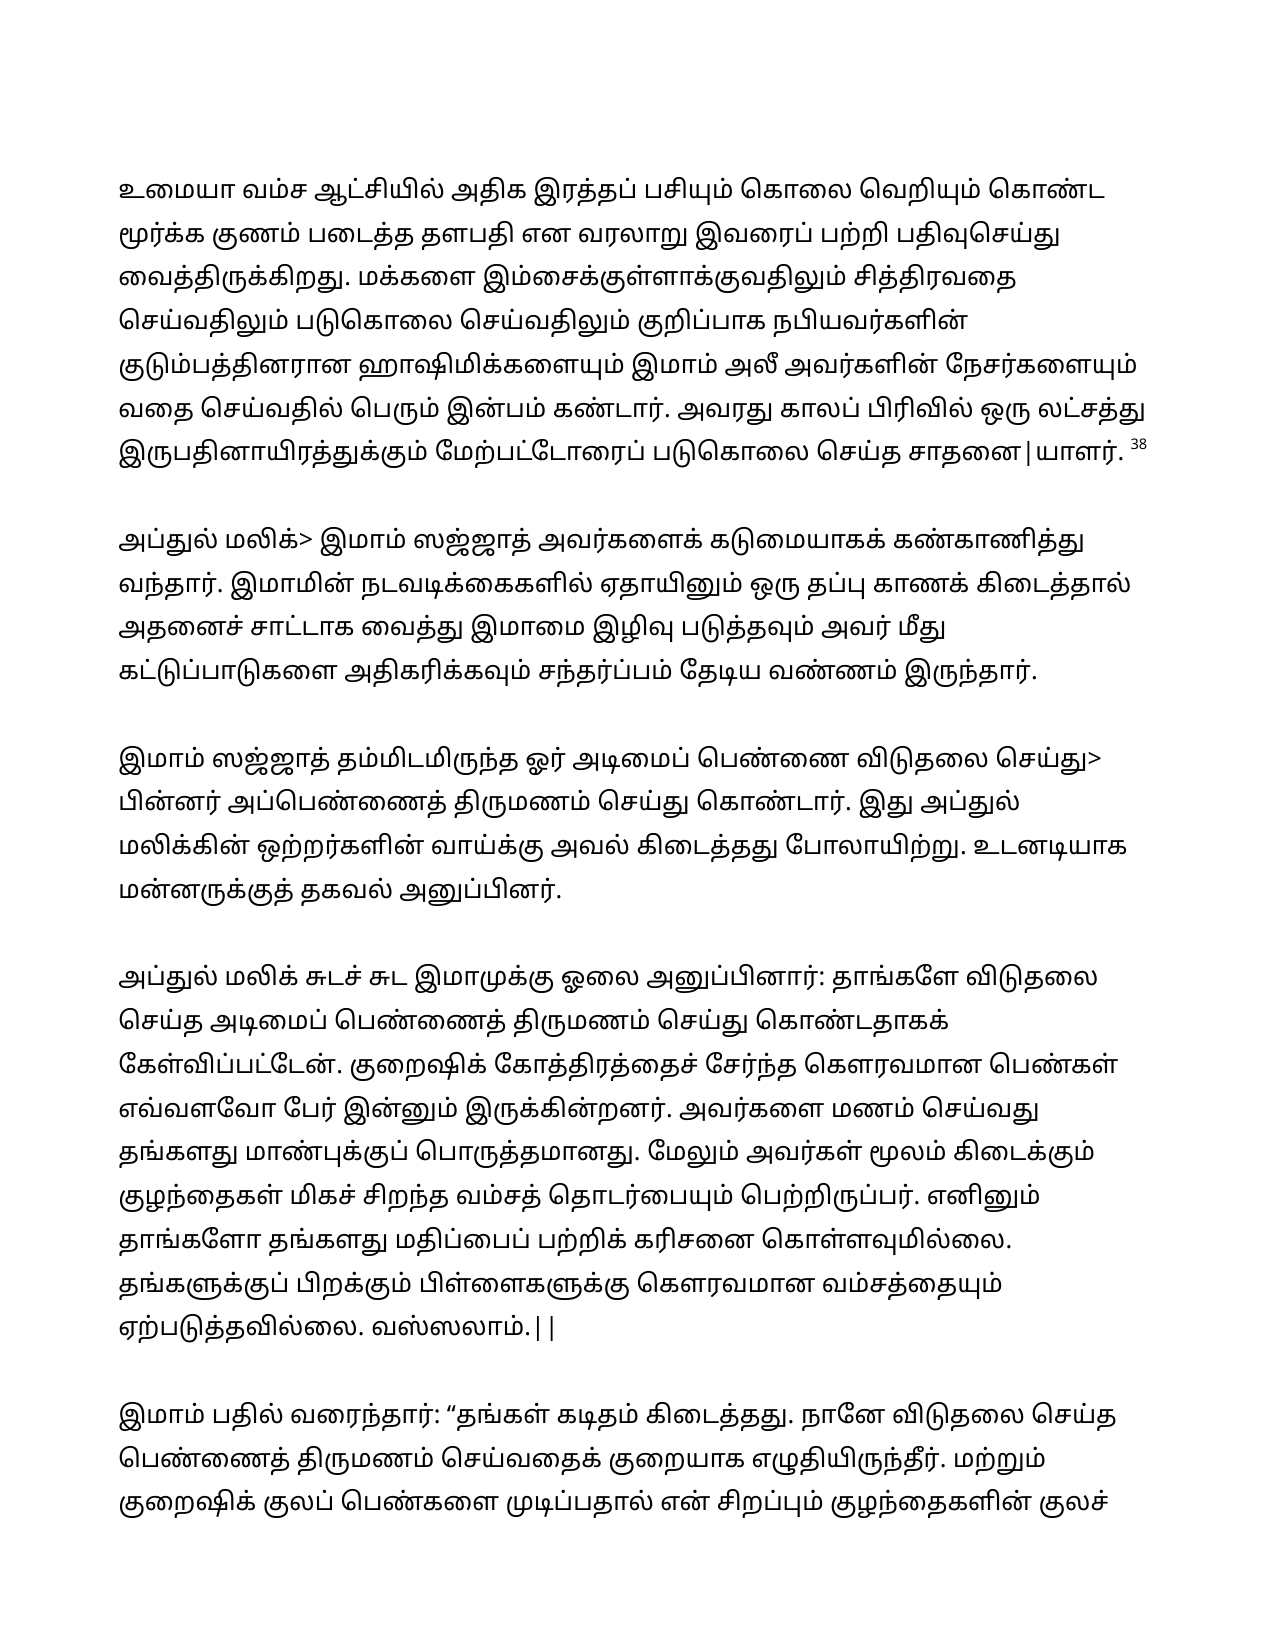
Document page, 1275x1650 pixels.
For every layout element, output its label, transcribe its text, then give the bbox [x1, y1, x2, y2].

text ஆட்சியாளர்களுடன் (With Rulers): தமது இமாமத்தின் காலத்தில் இமாம் ஸஜ்ஜாத் ஆட்சியாளர்கள் பலரையும் எதிர்கொண்டார். யஸீத்> அப்துல்லாஹ் இப்னு ஸுபைர்> மர்வான் இப்னு ஹகம்> அப்துல் மலிக் இப்னு மர்வான்> வலீத் இப்னு அப்துல் மலிக் முதலியோர் இமாமின் காலத்தில் ஆட்சி நடத்தியவர்கள். இந்த அநியாயக்கார ஆட்சியாளர்களின் அடாவடித்தனங்களை அறிவது அக்கால சூழ்நிலைகளை ஓரளவுக்கு விளக்கப் போதுமானது. இமாம் ஹுஸைனின் படுகொலைக்குப் பின்னர் ஹிஜ்ரி 62ம் ஆண்டு மதீனாவின் முக்கியஸ்தர்கள் சிலர்; ஷாம் நகர் சென்றனர். யஸீதின் சமய மாறுபாடான நடவடிக்கைகளை> -மது அருந்துதல்> நாய்களுடன் விளையாடுதல்> இரவு பகல் என்றில்லாமல் கேளிக்கைகளில் மூழ்கியிருத்தல் போன்றவற்றை- நேரடியாகக் கண்டுவந்து மதீனாவில் மக்களிடம் தெரியப்படுத்தினர். ஏற்கனவே இமாம் ஹுஸைனின் படுகொலையால் ஆத்திரமுற்றிருந்த மதீனா வாசிகள் ஆட்சிக்கு எதிராகக் கிளர்ச்சியில் ஈடுபட்டனர். முஸ்லிம் இப்னு உக்பா எனும் கொடுங்கோள் தளபதியின் கீழ. யஸீதின் படை மதீனாவுக்கு உடனடியாக அனுப்பி வைக்கப்பட்டது. கிளர்ச்சியை ஒடுக்குவதே அவர்களின் பணியாக இருந்தது. மதீனாவில் மூன்று நாட்களாக இந்தப் படை புரிந்த அட்டகாசத்தில் பத்தாயிரத்துக்கு மேற்பட்ட மதீனாவாசிகள் படுகொலை செய்யப்பட்டனர். அவர்கள் எந்த அட்டூழியத்தையும் அக்கிரமத்தையும் விட்டு வைத்தாகத் தெரியவில்லை. ஹிஜ்ரி 64இல் யஸீதின் மரணத்தைத் தொடர்ந்து அவரது மகன் முஆவியா ஆட்சி பீடமேறினார். எனினும் மிகக் குறுகிய காலமே ஆட்சி செய்த முஆவியா இப்னு யஸீத் -நாற்பது நாட்கள் அல்லது வேறொரு தகவலின் படி மூன்று மாத காலம்- அரசுப் பொறுப்பிலிருந்து விலகிக் கொண்டார். யஸீதின் மரணத்தைத் தொடர்ந்து, கிலாபத்தின் மீது நீண்ட காலமாகக் கண்வைத்திருந்த அப்துல்லாஹ் இப்னு ஸுபைர் மக்காவில் தன்னை கலீபாவாகப் பிரகடனம் செய்தார். ஹிஜாஸ்> யமன்> இராக் மற்றும் குராஸான் மக்கள் அவருக்கு பைஅத் செய்தனர். யஸீதின் மகன் முஆவியா ஆட்சிப் பொறுப்பிலிருந்து ஒதுங்கிக் கொண்ட பிறகு தந்திரமாக அந்த இடத்தைக் கைப்பற்றினார் மர்வான் பின் ஹகம். ஷாமையும் மிஸ்ரையும் பல தந்திரங்கள் மூலம் தன் ஆட்சிக்குள் கொண்டு வந்த மர்வான் நீண்ட காலம் ஆட்சியில் இருக்காது மரணித்தார். மர்வானுக்குப் பிறகு ஆட்சி பீடமேறியது அவரது; புதல்வன் அப்துல் மலிக். ஹிஜ்ரி 65இல் அப்துல் மலிக் ஆட்சிக்கு வந்தார். தனது ஆட்சியைப் பலப்படுத்துவதில் கூடிய கவனம் செலுத்திய அவர்>ஷாமிலும் மிஸ்ரிலும் தனது அதிகாரத்தை ஸ்திரப் படுத்திக் கொண்டார். பின்னர் மக்கா மீது படையெடுத்து அந்நகரை முற்றுகையிட்டு அப்துல்லாஹ் இப்னு ஸுபைரைக் கைது செய்து படுகொலை செய்தார். கஞ்சத்துக்கும் வஞ்சத்துக்கும் பெயர் பெற்றவர் அப்துல் மலிக். ஸஃது இப்னு முஸய்யபிடம் ஒரு முறை இவ்வாறு கூறினார்: “எனது நிலை இப்போது எத்தகையது எனில் நல்ல காரியங்கள் செய்வதால் எனக்கு மகிழ்ச்சி வருவதே கிடையாது. கெட்ட காரியங்கள் செய்வதாலோ மனது சஞ்சலிப்பதே இல்லை..|| இதனைக் கேட்ட ஸஃது இப்னு முஸய்யப் இப்படிக் கூறினார்: “உமது இதயம் முழுமையாகச் செத்துவிட்டது என்பது இதிலிருந்து தெளிவாகிறது. ||அப்துல்லாஹ் இப்னு ஸுபைரைப் படுகொலை செய்த பின்னர் செய்த பிரசங்கம் ஒன்றில் அப்துல் மலிக் பின்வருமாறு கூறினார்: “தக்வாவின் பாலும் நற்காரியங்கள் பாலும் என்னை யாராவது அழைத்தால் அவரின் தலையைக் கொய்து விடுவேன்.|| அப்துல் மலிக்கின் அடாவடித்தனத்துக்கு அடையாளமாக> கூபாவிலும் பஸராவிலும் அவரது தளபதியாக நியமிக்கப்பட்ட ஹஜ்ஜாஜ் இப்னு யூஸுப் ஸகபீ திகழ்ந்தார். உமையா வம்ச ஆட்சியில் அதிக இரத்தப் பசியும் கொலை வெறியும் கொண்ட மூர்க்க குணம் படைத்த தளபதி என வரலாறு இவரைப் பற்றி பதிவுசெய்து வைத்திருக்கிறது. மக்களை இம்சைக்குள்ளாக்குவதிலும் சித்திரவதை செய்வதிலும் படுகொலை செய்வதிலும் குறிப்பாக நபியவர்களின் குடும்பத்தினரான ஹாஷிமிக்களையும் இமாம் அலீ அவர்களின் நேசர்களையும் வதை செய்வதில் பெரும் இன்பம் கண்டார். அவரது காலப் பிரிவில் ஒரு லட்சத்து இருபதினாயிரத்துக்கும் மேற்பட்டோரைப் படுகொலை செய்த சாதனை|யாளர். அப்துல் மலிக்> இமாம் ஸஜ்ஜாத் அவர்களைக் கடுமையாகக் கண்காணித்து வந்தார். இமாமின் நடவடிக்கைகளில் ஏதாயினும் ஒரு தப்பு காணக் கிடைத்தால் அதனைச் சாட்டாக வைத்து இமாமை இழிவு படுத்தவும் அவர் மீது கட்டுப்பாடுகளை அதிகரிக்கவும் சந்தர்ப்பம் தேடிய வண்ணம் இருந்தார். இமாம் ஸஜ்ஜாத் தம்மிடமிருந்த ஓர் அடிமைப் பெண்ணை விடுதலை செய்து> பின்னர் அப்பெண்ணைத் திருமணம் செய்து கொண்டார். இது அப்துல் மலிக்கின் ஒற்றர்களின் வாய்க்கு அவல் கிடைத்தது போலாயிற்று. உடனடியாக மன்னருக்குத் தகவல் அனுப்பினர். அப்துல் மலிக் சுடச் சுட இமாமுக்கு ஓலை அனுப்பினார்: தாங்களே விடுதலை செய்த அடிமைப் பெண்ணைத் திருமணம் செய்து கொண்டதாகக் கேள்விப்பட்டேன். குறைஷிக் கோத்திரத்தைச் சேர்ந்த கௌரவமான பெண்கள் எவ்வளவோ பேர் இன்னும் இருக்கின்றனர். அவர்களை மணம் செய்வது தங்களது மாண்புக்குப் பொருத்தமானது. மேலும் அவர்கள் மூலம் கிடைக்கும் குழந்தைகள் மிகச் சிறந்த வம்சத் தொடர்பையும் பெற்றிருப்பர். எனினும் தாங்களோ தங்களது மதிப்பைப் பற்றிக் கரிசனை கொள்ளவுமில்லை. தங்களுக்குப் பிறக்கும் பிள்ளைகளுக்கு கௌரவமான வம்சத்தையும் ஏற்படுத்தவில்லை. வஸ்ஸலாம்.|| இமாம் பதில் வரைந்தார்: “தங்கள் கடிதம் கிடைத்தது. நானே விடுதலை செய்த பெண்ணைத் திருமணம் செய்வதைக் குறையாக எழுதியிருந்தீர். மற்றும் குறைஷிக் குலப் பெண்களை முடிப்பதால் என் சிறப்பும் குழந்தைகளின் குலச் சிறப்பும் ஓங்கும் எனவும் தெரிவித்திருந்தீர். அல்லாஹ்வின் தூதரை விட சிறப்புப் பெற்றவரும் அவரது குடும்பத்தினரை விட மாண்புற்றவரும் வேறில்லை என்பது தங்களுக்குத் தெரிந்ததே. திருமணம் செய்வதால் நாம் சிறப்புப் பெறும் அளவுக்கு எம்மை விடவும் குலப் பெருமையுள்ளவர் யார் உளர்? மேலும்> ஒருவர் இஸ்லாத்தில் இணைவதன் மூலம் அல்லாஹ் அவரது குறை குற்றங்களை நீக்கி விடுகிறான். முஸ்லிமான எவரும் கௌரவானவரே. அவரது சமூக> பொருளாதார நிலைமைகள் கவனத்திற் கொள்ளப் படுவதில்லை. அத்தகைய ஒரு முஸ்லிமை மணம் செய்து கொள்வதில் எந்தச் சிறப்பும் குறைந்து விடுவதில்லை.|| இமாமை அவமதிக்கவும் மக்கள் மததியில் அச்சத்தை விளைவிக்கவும் அரச விரோத செயல்களில் ஈடுபடாமல் தடுப்பதற்கும் விரும்பிய அப்துல் மலிக்> இமாம் ஸஜ்ஜாதை பலவந்தமாக ஷாம் தேசத்துக்கு வரவழைத்தார். பின்னர் மீண்டும் மதீனாவுக்கு அனுப்பி வைத்தார். அப்துல் மலிக்கின் மறைவுக்குப் பின்னர் அவரது மகன் வலீத்> ஹிஜ்ரி 86இல் ஆட்சியில் அமர்ந்தார். ஜலாலுத்தீன் ஸுயூத்தீ> வலீதைப் பற்றி விவரிக்கையில்> “வலீத் ஓர் அநியாயக்கார அடக்குமுறையாளர்|| என்கிறார். தனது முதலாவது சிம்மாசன உரையில் வலீத் கூறியதாவது: “எமக்கு எதிராக யாரும் அத்துமீறி நடந்தால் அவரை நாம் கொலை செய்வோம். எவராயினும் மௌனம் சாதித்தால் அவரது மௌனமே அவரைக் கொன்று விடும்.|| ஏனைய கொடுங்கோலர்களைப் போலவே வலீதும் இமாமின் புகழைக் கண்டு அஞ்சினான். அன்னாரது ஆன்மீக மற்றும் அறிவு மேன்மையை வலீதால் சகித்துக் கொள்ள முடியவில்லை. மக்கள் இமாம் ஸஜ்ஜாதைப் பின்தொடர முற்பட்டால் அது ஆட்சியதிகாரத்துக்கு அச்சுறுத்தலாகி விடும் எனப் பயந்த வலீத் நான்காவது இமாமைத் தீர்த்துக் கட்ட முடிவு செய்து தந்திரமான முறையில் நஞ்சூட்டினான். ஹஸ்ரத் ஸஜ்ஜாத் அவர்கள் வாழ்ந்த காலம் பல்வேறு பட்ட அரசியல்> சமூக நெருக்கடிகளும் தளம்பல்களும் நிறைந்து காணப்பட்டது. கொடுங்கோல் ஆட்சியாளர்கள் இமாமின் நடவடிக்கைகளை அச்சத்தோடு கடுமையாகக் கண்காணித்து வந்தனர். இமாமுடன் இணைந்து தியாக சிந்தையுடன் செயற்படக் கூடிய போராளிகளும் அவரோடு காணப்படவில்லை. இந்நிலையில் போராட்டம் நடாத்துவதை விட்டு அறிவுப் பணியும் ஆன்மீகப் பணியும் ஆற்றி மாணாக்கரைப் பயிற்றுவிப்பதில் முழுக் கவனத்தையும் செலுத்துவதை இமாம் தேர்ந்தெடுத்தார் எனலாம். ஒரு முறை மக்காவுக்குச் செல்லும் வழியில் ஒருவர் இமாமை மறித்து ஆட்சேபணை தெரிவித்தார்: “ஜிஹாதையும் அதன் கஷ்டங்களையும் கைவிட்டு மிக லேசான ஹஜ்ஜைத் தெரிவு செய்திருக்கிறீர்கள் போலும்.|| இமாம் சொன்னார்: உறுதியான விசுவாசமும் தியாக உணர்வும் மிக்க போராளிகள் என்னோடு இருப்பார்கள் எனின் நிச்சயமாக ஹஜ்ஜை விட போராடுவதே சிறந்ததாக இருக்கும்.|| “மக்காவிலோ> மதீனாவிலோ நம்பிக்கைக்குரிய போராளிகள் இருநூறு பேரைக் கூட காணக் கிடைக்க வில்லை|| என இமாம் ஸஜ்ஜாத் கூறியதாக அபூ உமர் நஹ்தீ தெரிவித்தார். [118, 118, 1157, 1518]
